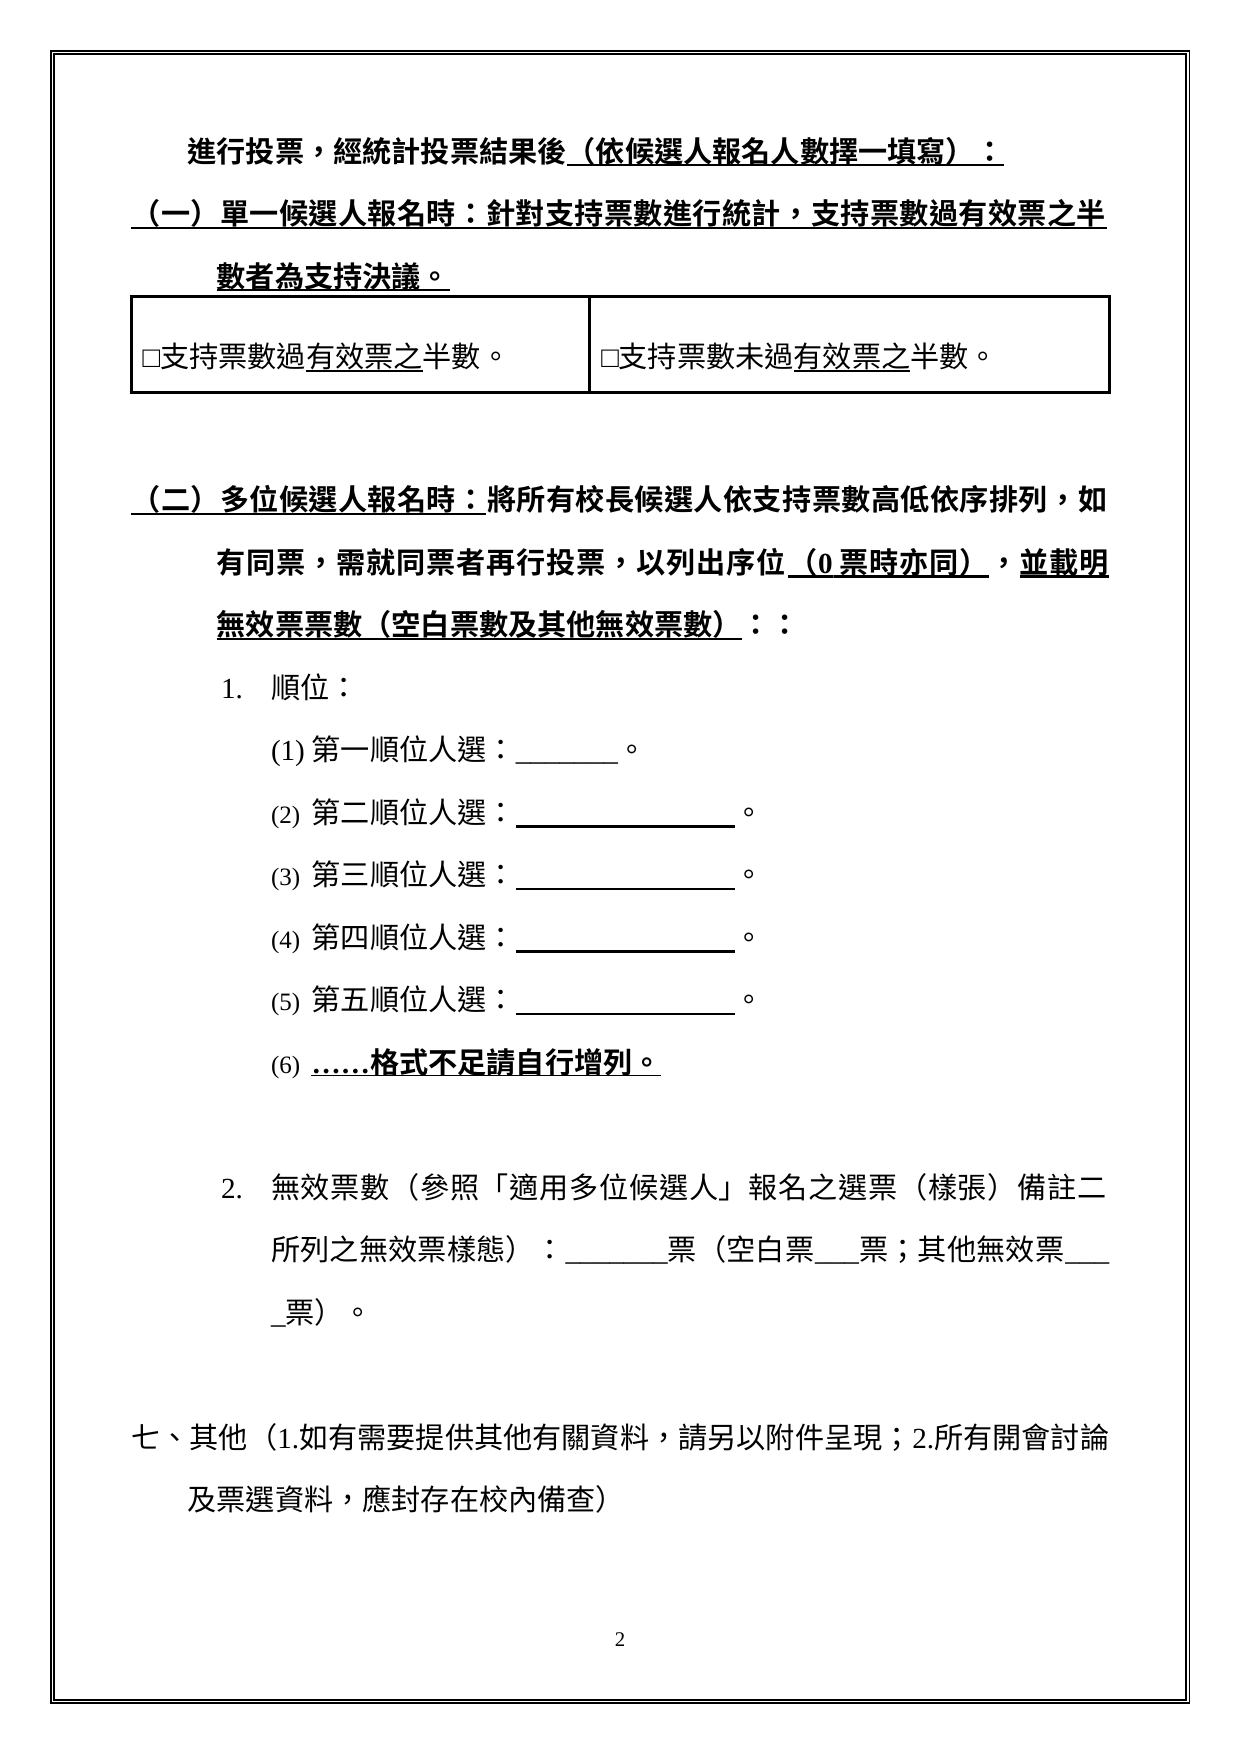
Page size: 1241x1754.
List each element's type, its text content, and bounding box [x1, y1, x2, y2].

list 無效票數（參照「適用多位候選人」報名之選票（樣張）備註二所列之無效票樣態）：_______票（空白票___票；其他無效票____票）。 [221, 1144, 1109, 1331]
list ……格式不足請自行增列。 [271, 1019, 1109, 1081]
text 進行投票，經統計投票結果後（依候選人報名人數擇一填寫）： [131, 108, 1109, 170]
table_header □支持票數未過有效票之半數。 [591, 298, 1108, 391]
list 第五順位人選： 。 [271, 956, 1109, 1019]
text 七、其他（1.如有需要提供其他有關資料，請另以附件呈現；2.所有開會討論及票選資料，應封存在校內備查） [131, 1394, 1109, 1519]
table_header □支持票數過有效票之半數。 [133, 298, 588, 391]
list 第二順位人選： 。 [271, 769, 1109, 831]
text （二）多位候選人報名時：將所有校長候選人依支持票數高低依序排列，如有同票，需就同票者再行投票，以列出序位（0票時亦同），並載明無效票票數（空白票數及其他無效票數）：： [131, 456, 1109, 644]
list 第四順位人選： 。 [271, 894, 1109, 956]
list 順位： [221, 644, 1109, 706]
list 第一順位人選：_______。 [271, 706, 1109, 769]
text （一）單一候選人報名時：針對支持票數進行統計，支持票數過有效票之半數者為支持決議。 [131, 170, 1109, 295]
list 第三順位人選： 。 [271, 831, 1109, 894]
